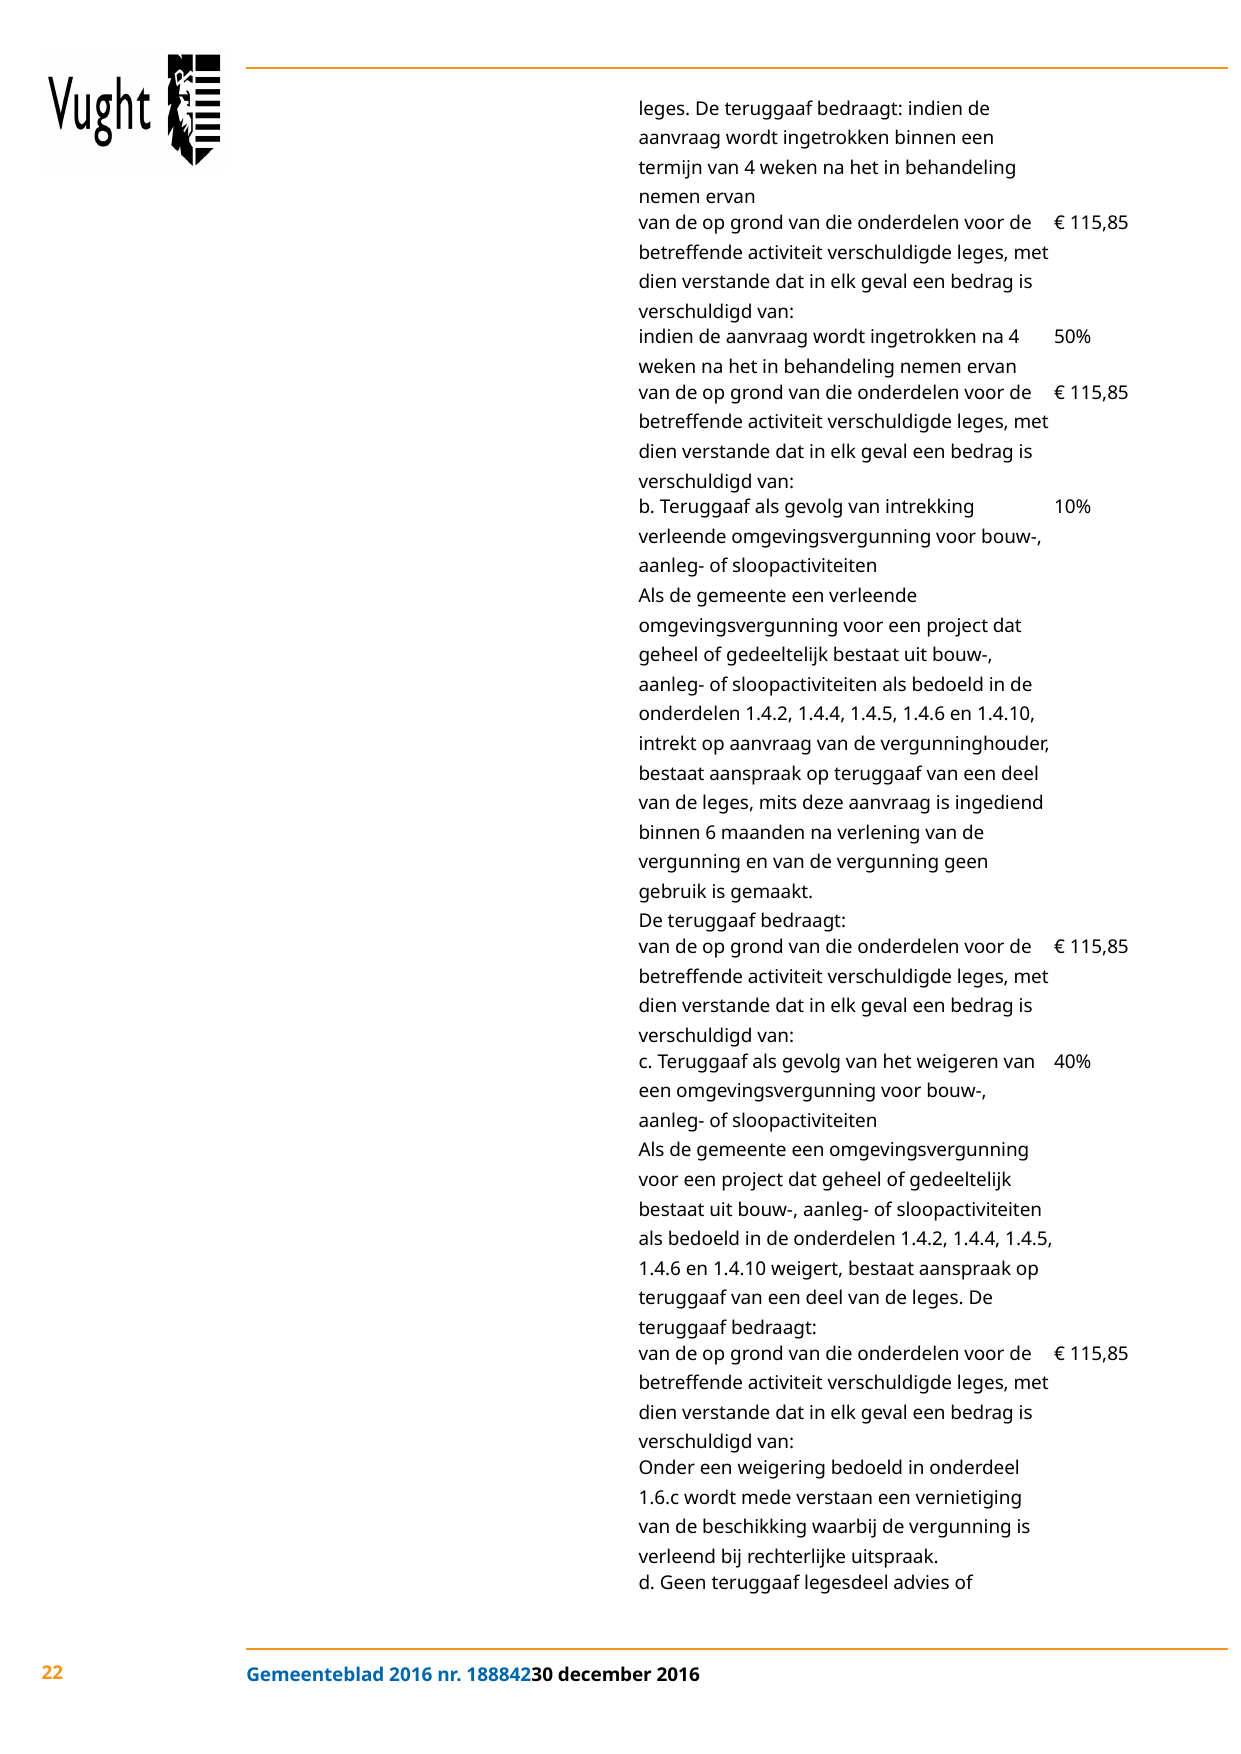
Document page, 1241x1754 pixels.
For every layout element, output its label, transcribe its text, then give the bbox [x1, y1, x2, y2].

table_cell [248, 494, 638, 933]
table_cell 40% [1054, 1048, 1152, 1340]
table_cell van de op grond van die onderdelen voor de betreffende activiteit verschuldigde leges, met dien verstande dat in elk geval een bedrag is verschuldigd van: [638, 1340, 1054, 1454]
table_cell [248, 209, 638, 324]
table_cell b. Teruggaaf als gevolg van intrekking verleende omgevingsvergunning voor bouw-, aanleg- of sloopactiviteiten Als de gemeente een verleende omgevingsvergunning voor een project dat geheel of gedeeltelijk bestaat uit bouw-, aanleg- of sloopactiviteiten als bedoeld in de onderdelen 1.4.2, 1.4.4, 1.4.5, 1.4.6 en 1.4.10, intrekt op aanvraag van de vergunninghouder, bestaat aanspraak op teruggaaf van een deel van de leges, mits deze aanvraag is ingediend binnen 6 maanden na verlening van de vergunning en van de vergunning geen gebruik is gemaakt. De teruggaaf bedraagt: [638, 494, 1054, 933]
table_cell 10% [1054, 494, 1152, 933]
table_cell [248, 95, 638, 209]
table_cell van de op grond van die onderdelen voor de betreffende activiteit verschuldigde leges, met dien verstande dat in elk geval een bedrag is verschuldigd van: [638, 934, 1054, 1048]
table_cell € 115,85 [1054, 379, 1152, 493]
table_cell d. Geen teruggaaf legesdeel advies of [638, 1569, 1054, 1594]
table_cell [1054, 1569, 1152, 1594]
table_cell € 115,85 [1054, 1340, 1152, 1454]
table_cell [248, 1569, 638, 1594]
table_cell [248, 1340, 638, 1454]
table_cell 50% [1054, 324, 1152, 379]
table_cell leges. De teruggaaf bedraagt: indien de aanvraag wordt ingetrokken binnen een termijn van 4 weken na het in behandeling nemen ervan [638, 95, 1054, 209]
table_cell indien de aanvraag wordt ingetrokken na 4 weken na het in behandeling nemen ervan [638, 324, 1054, 379]
table_cell van de op grond van die onderdelen voor de betreffende activiteit verschuldigde leges, met dien verstande dat in elk geval een bedrag is verschuldigd van: [638, 379, 1054, 493]
table_cell [248, 324, 638, 379]
table_cell [248, 934, 638, 1048]
table_cell [248, 1048, 638, 1340]
table_cell [1054, 95, 1152, 209]
table_cell c. Teruggaaf als gevolg van het weigeren van een omgevingsvergunning voor bouw-, aanleg- of sloopactiviteiten Als de gemeente een omgevingsvergunning voor een project dat geheel of gedeeltelijk bestaat uit bouw-, aanleg- of sloopactiviteiten als bedoeld in de onderdelen 1.4.2, 1.4.4, 1.4.5, 1.4.6 en 1.4.10 weigert, bestaat aanspraak op teruggaaf van een deel van de leges. De teruggaaf bedraagt: [638, 1048, 1054, 1340]
table_cell van de op grond van die onderdelen voor de betreffende activiteit verschuldigde leges, met dien verstande dat in elk geval een bedrag is verschuldigd van: [638, 209, 1054, 324]
picture [41, 47, 231, 172]
table_cell [1054, 1454, 1152, 1569]
table_cell € 115,85 [1054, 934, 1152, 1048]
table_cell Onder een weigering bedoeld in onderdeel 1.6.c wordt mede verstaan een vernietiging van de beschikking waarbij de vergunning is verleend bij rechterlijke uitspraak. [638, 1454, 1054, 1569]
table_cell [248, 379, 638, 493]
table_cell [248, 1454, 638, 1569]
table_cell € 115,85 [1054, 209, 1152, 324]
